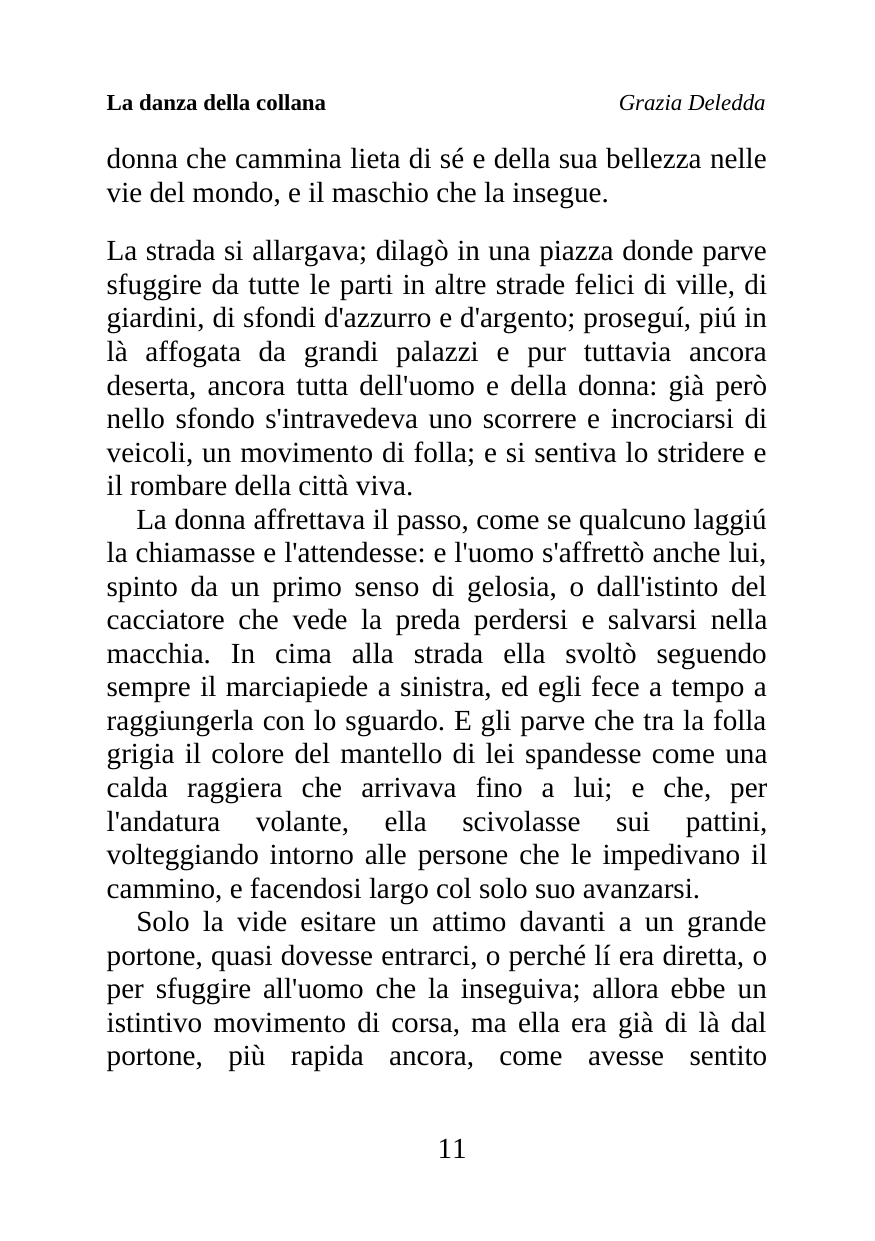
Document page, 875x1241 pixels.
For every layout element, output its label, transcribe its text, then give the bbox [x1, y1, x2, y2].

text La donna affrettava il passo, come se qualcuno laggiú la chiamasse e l'attendesse: e l'uomo s'affrettò anche lui, spinto da un primo senso di gelosia, o dall'istinto del cacciatore che vede la preda perdersi e salvarsi nella macchia. In cima alla strada ella svoltò seguendo sempre il marciapiede a sinistra, ed egli fece a tempo a raggiungerla con lo sguardo. E gli parve che tra la folla grigia il colore del mantello di lei spandesse come una calda raggiera che arrivava fino a lui; e che, per l'andatura volante, ella scivolasse sui pattini, volteggiando intorno alle persone che le impedivano il cammino, e facendosi largo col solo suo avanzarsi. [106, 502, 768, 904]
text Solo la vide esitare un attimo davanti a un grande portone, quasi dovesse entrarci, o perché lí era diretta, o per sfuggire all'uomo che la inseguiva; allora ebbe un istintivo movimento di corsa, ma ella era già di là dal portone, più rapida ancora, come avesse sentito [106, 904, 768, 1072]
text donna che cammina lieta di sé e della sua bellezza nelle vie del mondo, e il maschio che la insegue. [106, 141, 768, 208]
text La strada si allargava; dilagò in una piazza donde parve sfuggire da tutte le parti in altre strade felici di ville, di giardini, di sfondi d'azzurro e d'argento; proseguí, piú in là affogata da grandi palazzi e pur tuttavia ancora deserta, ancora tutta dell'uomo e della donna: già però nello sfondo s'intravedeva uno scorrere e incrociarsi di veicoli, un movimento di folla; e si sentiva lo stridere e il rombare della città viva. [106, 233, 768, 502]
